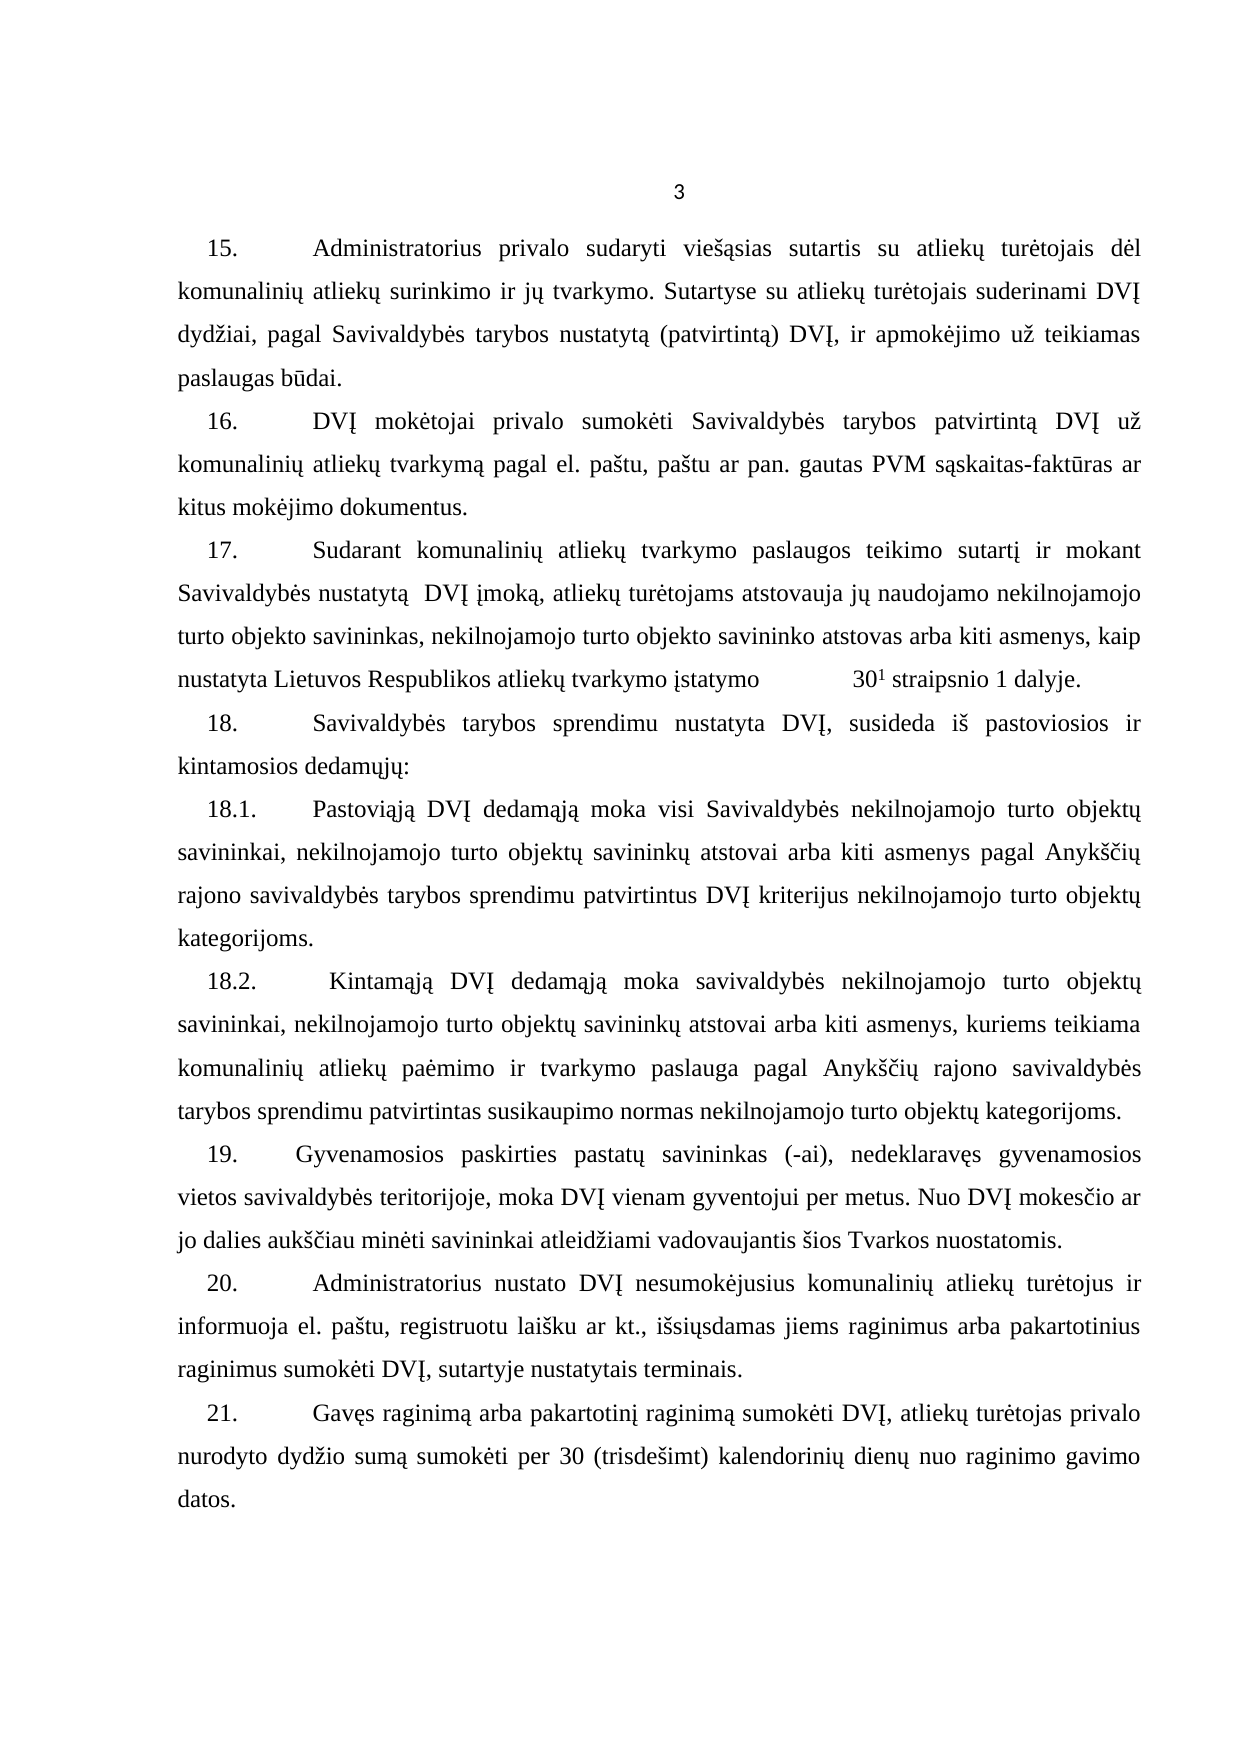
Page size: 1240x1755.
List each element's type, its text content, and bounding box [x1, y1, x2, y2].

text 21. Gavęs raginimą arba pakartotinį raginimą sumokėti DVĮ, atliekų turėtojas privalo nurodyto dydžio sumą sumokėti per 30 (trisdešimt) kalendorinių dienų nuo raginimo gavimo datos. [177, 1398, 1142, 1513]
text 17. Sudarant komunalinių atliekų tvarkymo paslaugos teikimo sutartį ir mokant Savivaldybės nustatytą DVĮ įmoką, atliekų turėtojams atstovauja jų naudojamo nekilnojamojo turto objekto savininkas, nekilnojamojo turto objekto savininko atstovas arba kiti asmenys, kaip nustatyta Lietuvos Respublikos atliekų tvarkymo įstatymo 301 straipsnio 1 dalyje. [177, 535, 1142, 693]
text 18.1. Pastoviąją DVĮ dedamąją moka visi Savivaldybės nekilnojamojo turto objektų savininkai, nekilnojamojo turto objektų savininkų atstovai arba kiti asmenys pagal Anykščių rajono savivaldybės tarybos sprendimu patvirtintus DVĮ kriterijus nekilnojamojo turto objektų kategorijoms. [177, 794, 1142, 952]
text 19. Gyvenamosios paskirties pastatų savininkas (-ai), nedeklaravęs gyvenamosios vietos savivaldybės teritorijoje, moka DVĮ vienam gyventojui per metus. Nuo DVĮ mokesčio ar jo dalies aukščiau minėti savininkai atleidžiami vadovaujantis šios Tvarkos nuostatomis. [177, 1139, 1142, 1254]
text 20. Administratorius nustato DVĮ nesumokėjusius komunalinių atliekų turėtojus ir informuoja el. paštu, registruotu laišku ar kt., išsiųsdamas jiems raginimus arba pakartotinius raginimus sumokėti DVĮ, sutartyje nustatytais terminais. [177, 1268, 1142, 1383]
text 18. Savivaldybės tarybos sprendimu nustatyta DVĮ, susideda iš pastoviosios ir kintamosios dedamųjų: [177, 708, 1142, 779]
text 18.2. Kintamąją DVĮ dedamąją moka savivaldybės nekilnojamojo turto objektų savininkai, nekilnojamojo turto objektų savininkų atstovai arba kiti asmenys, kuriems teikiama komunalinių atliekų paėmimo ir tvarkymo paslauga pagal Anykščių rajono savivaldybės tarybos sprendimu patvirtintas susikaupimo normas nekilnojamojo turto objektų kategorijoms. [177, 966, 1142, 1124]
text 15. Administratorius privalo sudaryti viešąsias sutartis su atliekų turėtojais dėl komunalinių atliekų surinkimo ir jų tvarkymo. Sutartyse su atliekų turėtojais suderinami DVĮ dydžiai, pagal Savivaldybės tarybos nustatytą (patvirtintą) DVĮ, ir apmokėjimo už teikiamas paslaugas būdai. [177, 233, 1142, 391]
text 16. DVĮ mokėtojai privalo sumokėti Savivaldybės tarybos patvirtintą DVĮ už komunalinių atliekų tvarkymą pagal el. paštu, paštu ar pan. gautas PVM sąskaitas-faktūras ar kitus mokėjimo dokumentus. [177, 406, 1142, 521]
